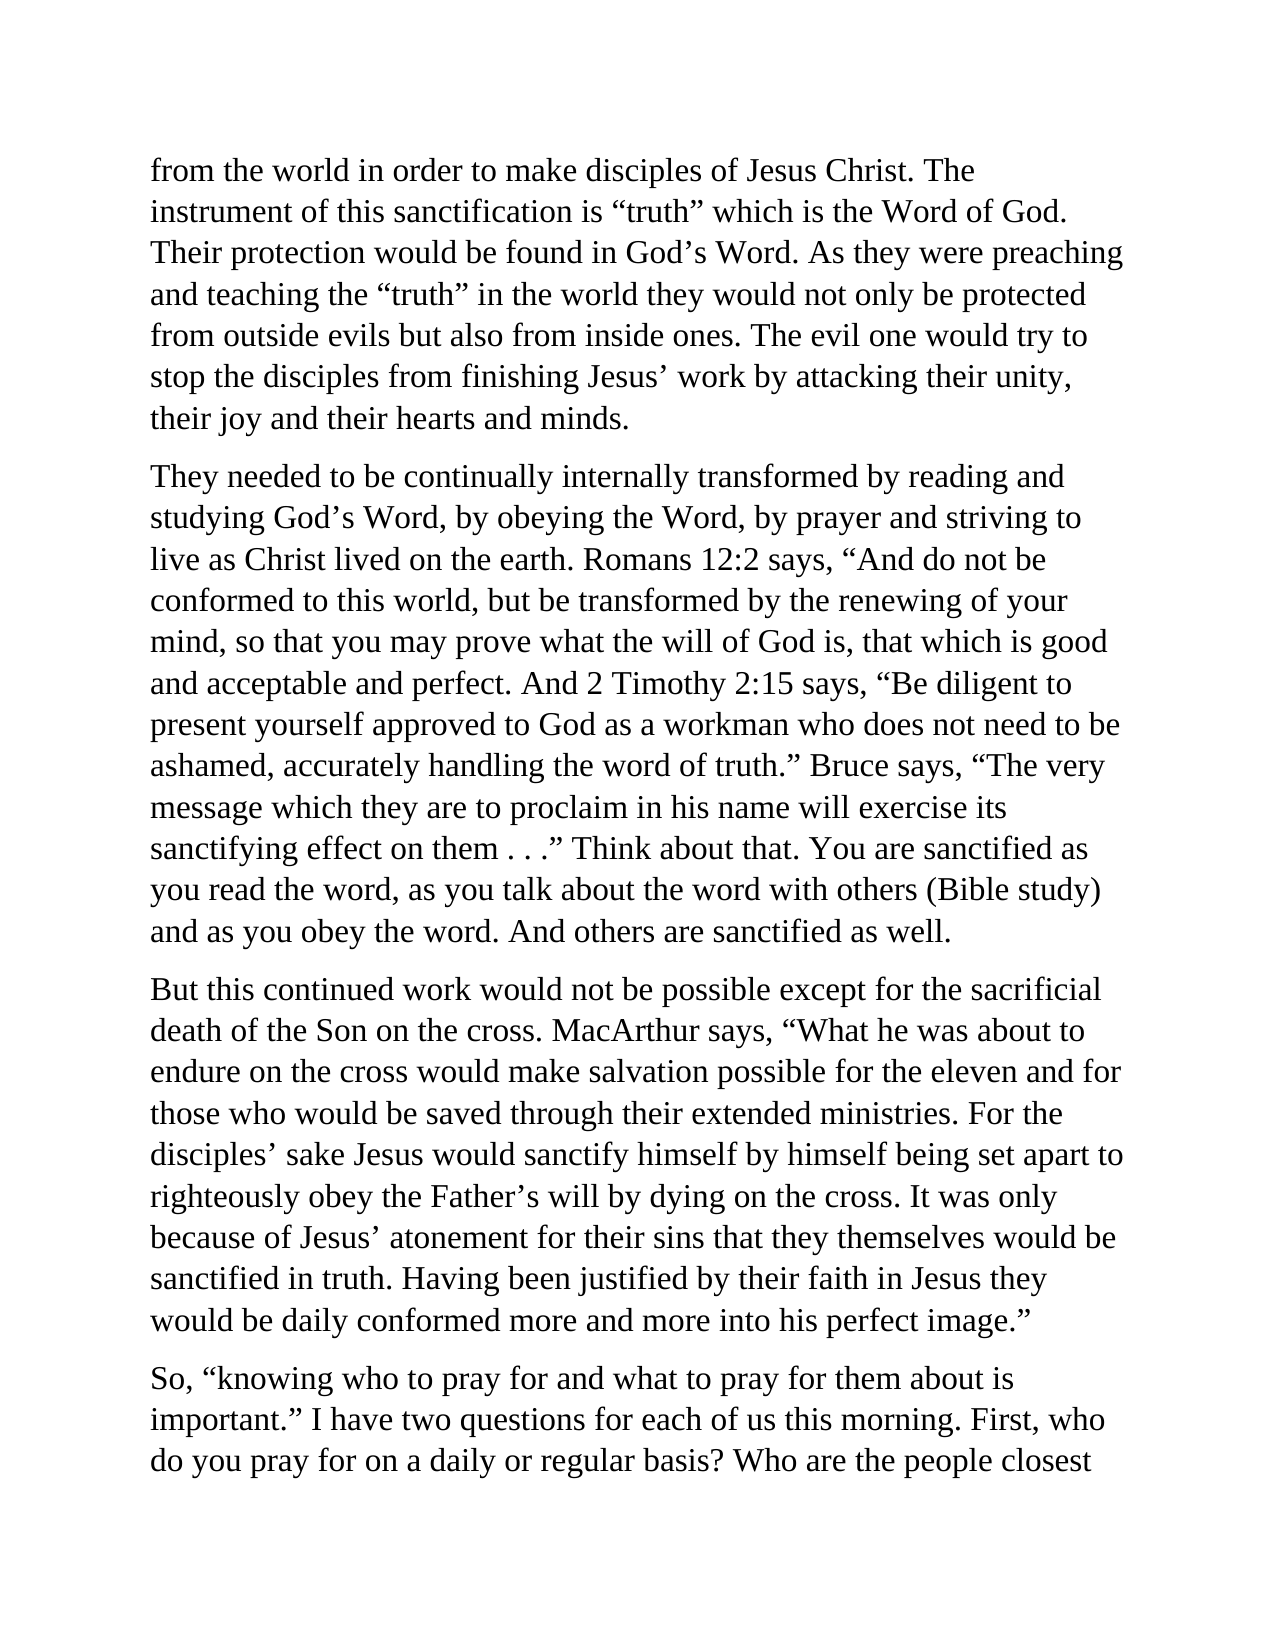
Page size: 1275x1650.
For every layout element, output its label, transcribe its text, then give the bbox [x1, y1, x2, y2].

text So, “knowing who to pray for and what to pray for them about is important.” I have two questions for each of us this morning. First, who do you pray for on a daily or regular basis? Who are the people closest [150, 1358, 1125, 1479]
text from the world in order to make disciples of Jesus Christ. The instrument of this sanctification is “truth” which is the Word of God. Their protection would be found in God’s Word. As they were preaching and teaching the “truth” in the world they would not only be protected from outside evils but also from inside ones. The evil one would try to stop the disciples from finishing Jesus’ work by attacking their unity, their joy and their hearts and minds. [150, 150, 1125, 436]
text They needed to be continually internally transformed by reading and studying God’s Word, by obeying the Word, by prayer and striving to live as Christ lived on the earth. Romans 12:2 says, “And do not be conformed to this world, but be transformed by the renewing of your mind, so that you may prove what the will of God is, that which is good and acceptable and perfect. And 2 Timothy 2:15 says, “Be diligent to present yourself approved to God as a workman who does not need to be ashamed, accurately handling the word of truth.” Bruce says, “The very message which they are to proclaim in his name will exercise its sanctifying effect on them . . .” Think about that. You are sanctified as you read the word, as you talk about the word with others (Bible study) and as you obey the word. And others are sanctified as well. [150, 456, 1125, 949]
text But this continued work would not be possible except for the sacrificial death of the Son on the cross. MacArthur says, “What he was about to endure on the cross would make salvation possible for the eleven and for those who would be saved through their extended ministries. For the disciples’ sake Jesus would sanctify himself by himself being set apart to righteously obey the Father’s will by dying on the cross. It was only because of Jesus’ atonement for their sins that they themselves would be sanctified in truth. Having been justified by their faith in Jesus they would be daily conformed more and more into his perfect image.” [150, 969, 1125, 1338]
